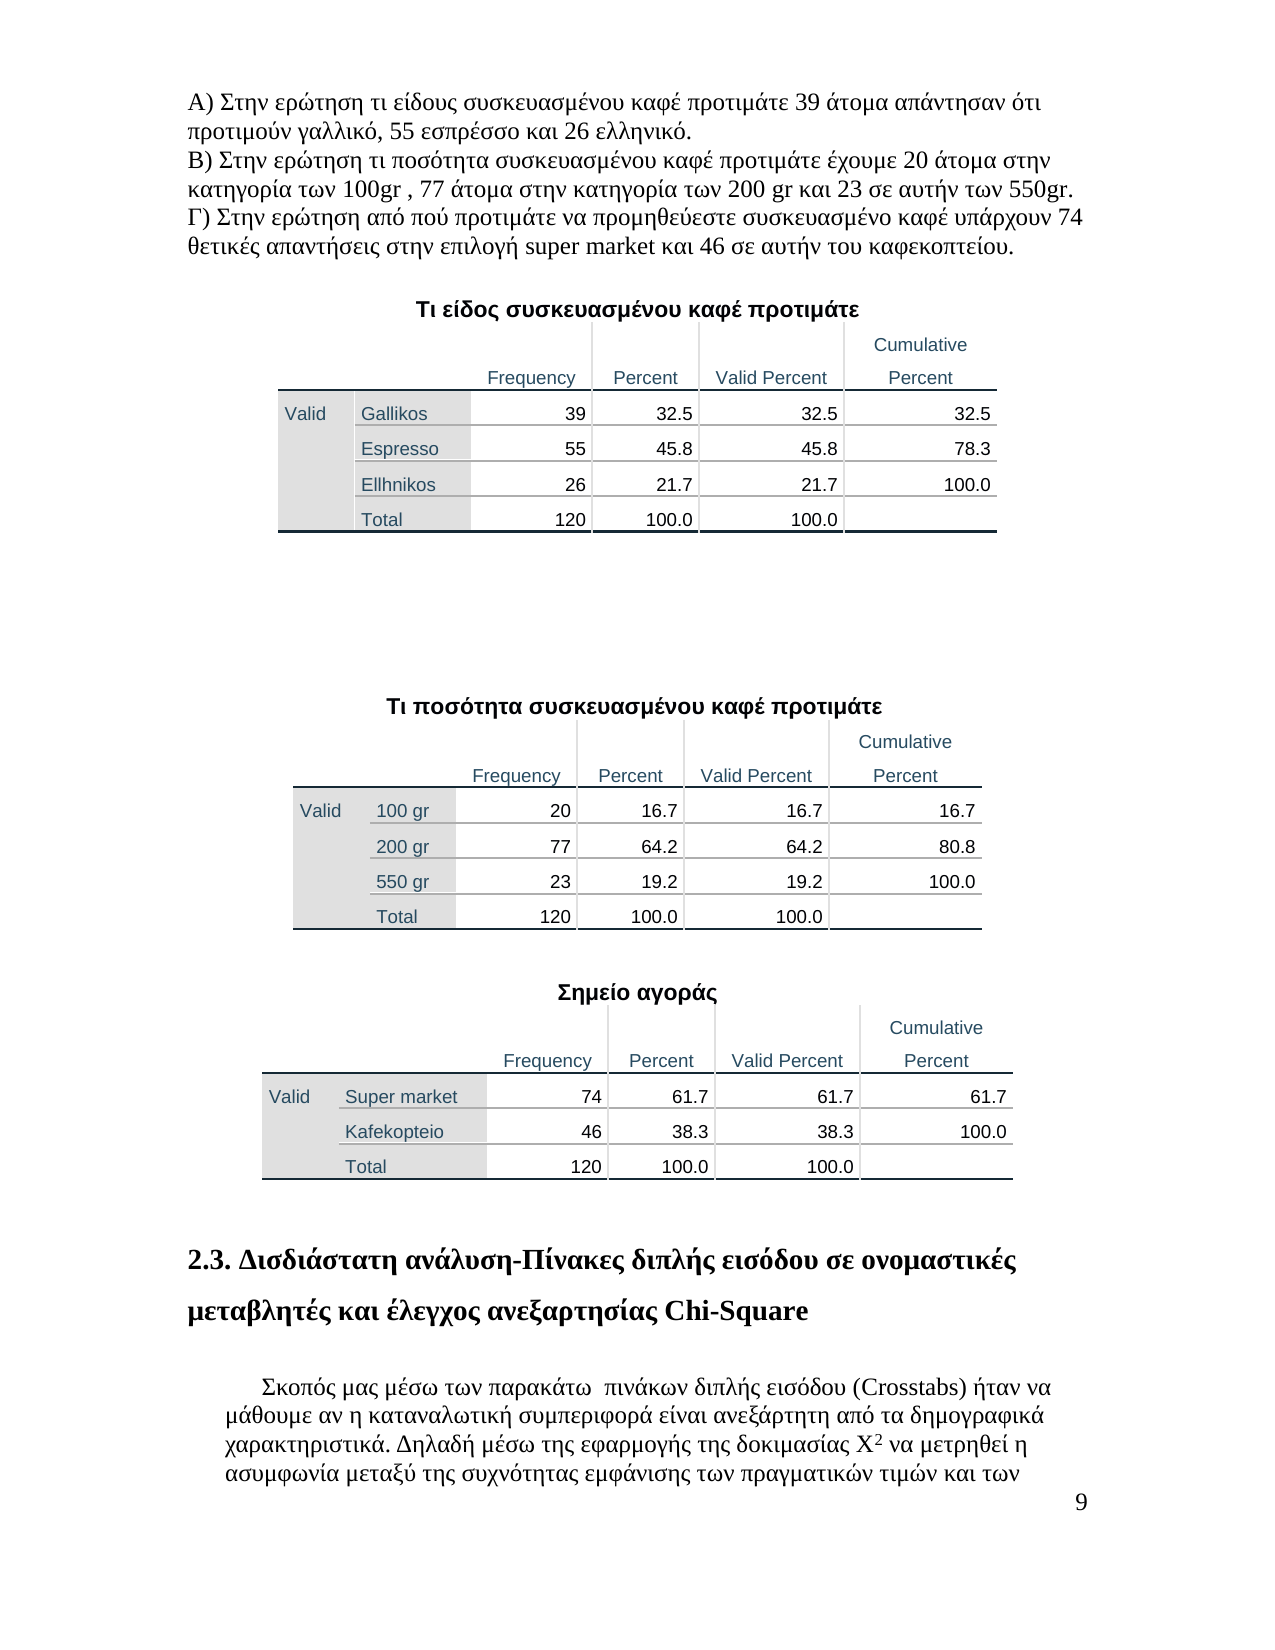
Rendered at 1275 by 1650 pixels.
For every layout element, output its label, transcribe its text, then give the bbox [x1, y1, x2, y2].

table_cell Percent [609, 1005, 714, 1072]
subtitle 2.3. Δισδιάστατη ανάλυση-Πίνακες διπλής εισόδου σε ονομαστικές μεταβλητές και έλεγχος ανεξαρτησίας Chi-Square [187, 1242, 1087, 1326]
table_cell Cumulative Percent [830, 720, 982, 786]
table_cell Espresso [355, 426, 471, 459]
table_cell Super market [339, 1074, 487, 1107]
table_cell Kafekopteio [339, 1109, 487, 1142]
table_cell 64.2 [578, 824, 683, 857]
table_header Τι είδος συσκευασμένου καφέ προτιμάτε [278, 289, 997, 322]
table_cell Percent [593, 322, 698, 389]
table_cell 120 [487, 1145, 607, 1178]
table_header Τι ποσότητα συσκευασμένου καφέ προτιμάτε [293, 686, 982, 719]
table_cell 80.8 [830, 824, 982, 857]
table_cell 19.2 [578, 859, 683, 892]
table_cell [845, 497, 997, 530]
table_cell 16.7 [685, 788, 828, 822]
table_cell Valid Percent [700, 322, 843, 389]
table_cell [293, 720, 456, 786]
table_cell Valid [278, 391, 354, 530]
table_cell 61.7 [716, 1074, 859, 1107]
table_cell 32.5 [845, 391, 997, 424]
table_cell 20 [456, 788, 576, 822]
table_cell Cumulative Percent [845, 322, 997, 389]
table_cell 16.7 [578, 788, 683, 822]
table_cell 74 [487, 1074, 607, 1107]
table_cell Cumulative Percent [861, 1005, 1013, 1072]
text Σκοπός μας μέσω των παρακάτω πινάκων διπλής εισόδου (Crosstabs) ήταν να μάθουμε αν η καταναλωτική συμπεριφορά είναι ανεξάρτητη από τα δημογραφικά χαρακτηριστικά. Δηλαδή μέσω της εφαρμογής της δοκιμασίας Χ2 να μετρηθεί η ασυμφωνία μεταξύ της συχνότητας εμφάνισης των πραγματικών τιμών και των [225, 1372, 1087, 1487]
table_cell Total [355, 497, 471, 530]
table_cell [262, 1005, 487, 1072]
table_cell Ellhnikos [355, 462, 471, 495]
table_cell [861, 1145, 1013, 1178]
table_cell Gallikos [355, 391, 471, 424]
table_cell 32.5 [593, 391, 698, 424]
table_cell 200 gr [370, 824, 456, 857]
table_cell 100.0 [716, 1145, 859, 1178]
table_cell 100.0 [845, 462, 997, 495]
table_cell 61.7 [861, 1074, 1013, 1107]
table_cell 21.7 [700, 462, 843, 495]
table_cell 16.7 [830, 788, 982, 822]
table_cell 23 [456, 859, 576, 892]
table_cell Valid [293, 788, 370, 928]
table_cell Total [339, 1145, 487, 1178]
table_cell Valid Percent [716, 1005, 859, 1072]
text Α) Στην ερώτηση τι είδους συσκευασμένου καφέ προτιμάτε 39 άτομα απάντησαν ότι προτιμούν γαλλικό, 55 εσπρέσσο και 26 ελληνικό. [187, 87, 1087, 145]
table_cell 55 [471, 426, 591, 459]
table_cell Total [370, 895, 456, 928]
table_cell 100 gr [370, 788, 456, 822]
table_cell 120 [456, 895, 576, 928]
table_cell Valid [262, 1074, 339, 1178]
table_cell 61.7 [609, 1074, 714, 1107]
table_cell 100.0 [861, 1109, 1013, 1142]
table_cell 78.3 [845, 426, 997, 459]
table_cell 100.0 [609, 1145, 714, 1178]
table_cell 45.8 [700, 426, 843, 459]
table_cell 120 [471, 497, 591, 530]
table_cell 38.3 [716, 1109, 859, 1142]
table_header Σημείο αγοράς [262, 972, 1013, 1005]
table_cell 100.0 [578, 895, 683, 928]
table_cell 45.8 [593, 426, 698, 459]
table_cell 100.0 [700, 497, 843, 530]
table_cell Frequency [471, 322, 591, 389]
table_cell [278, 322, 471, 389]
table_cell 38.3 [609, 1109, 714, 1142]
table_cell 19.2 [685, 859, 828, 892]
table_cell 32.5 [700, 391, 843, 424]
table_cell 100.0 [685, 895, 828, 928]
table_cell 100.0 [830, 859, 982, 892]
table_cell 21.7 [593, 462, 698, 495]
table_cell 46 [487, 1109, 607, 1142]
text Β) Στην ερώτηση τι ποσότητα συσκευασμένου καφέ προτιμάτε έχουμε 20 άτομα στην κατηγορία των 100gr , 77 άτομα στην κατηγορία των 200 gr και 23 σε αυτήν των 550gr. [187, 145, 1087, 202]
text Γ) Στην ερώτηση από πού προτιμάτε να προμηθεύεστε συσκευασμένο καφέ υπάρχουν 74 θετικές απαντήσεις στην επιλογή super market και 46 σε αυτήν του καφεκοπτείου. [187, 202, 1087, 260]
table_cell Percent [578, 720, 683, 786]
table_cell 39 [471, 391, 591, 424]
table_cell 550 gr [370, 859, 456, 892]
table_cell 64.2 [685, 824, 828, 857]
table_cell 77 [456, 824, 576, 857]
table_cell Frequency [456, 720, 576, 786]
table_cell Valid Percent [685, 720, 828, 786]
table_cell 100.0 [593, 497, 698, 530]
table_cell [830, 895, 982, 928]
table_cell 26 [471, 462, 591, 495]
table_cell Frequency [487, 1005, 607, 1072]
